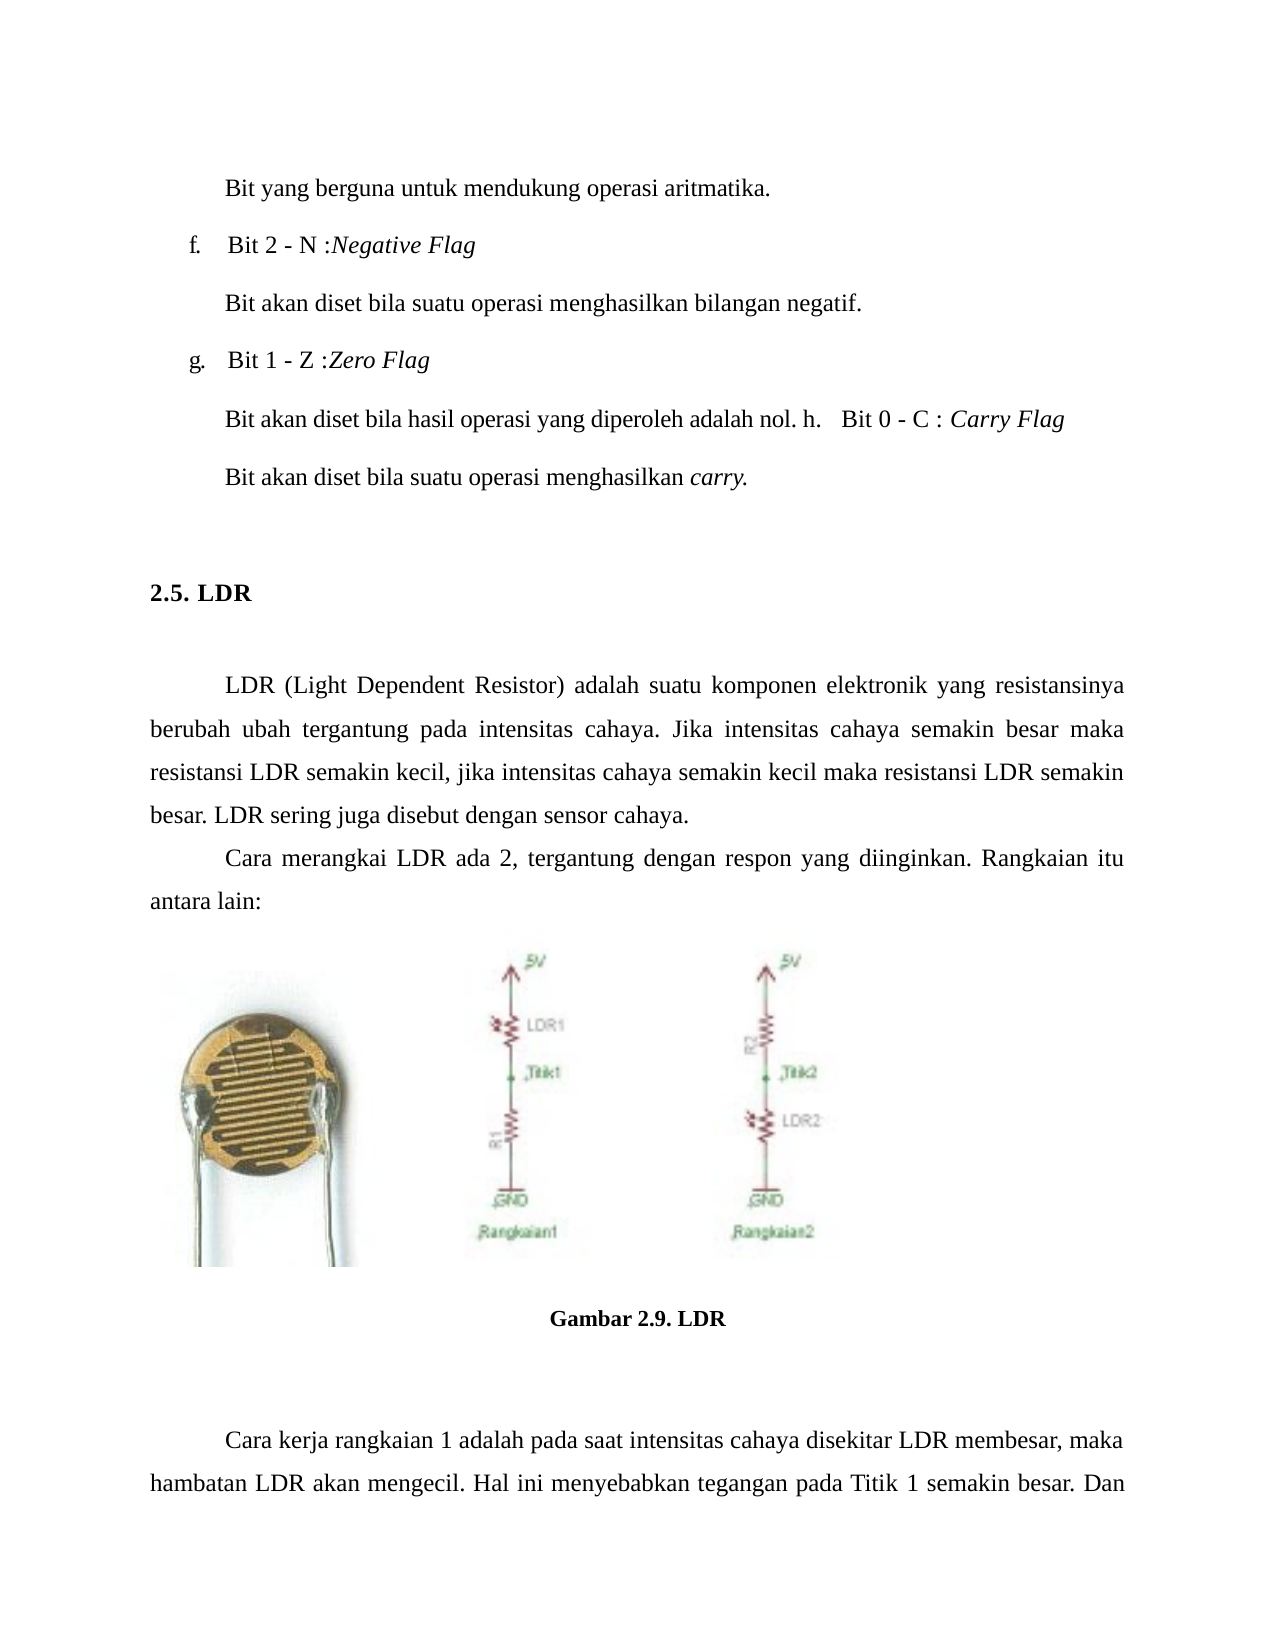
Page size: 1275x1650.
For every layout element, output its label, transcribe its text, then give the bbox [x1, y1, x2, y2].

text f. Bit 2 - N :Negative Flag [188, 207, 1125, 265]
text 2.5. LDR [150, 555, 895, 613]
text Bit akan diset bila hasil operasi yang diperoleh adalah nol. h. Bit 0 - C : Carry Flag [189, 381, 1125, 438]
picture [150, 929, 900, 1267]
text Cara kerja rangkaian 1 adalah pada saat intensitas cahaya disekitar LDR membesar, maka hambatan LDR akan mengecil. Hal ini menyebabkan tegangan pada Titik 1 semakin besar. Dan [150, 1425, 1125, 1497]
text Cara merangkai LDR ada 2, tergantung dengan respon yang diinginkan. Rangkaian itu antara lain: [150, 843, 1125, 915]
text Gambar 2.9. LDR [150, 1281, 1125, 1338]
text Bit yang berguna untuk mendukung operasi aritmatika. [224, 150, 1125, 207]
text LDR (Light Dependent Resistor) adalah suatu komponen elektronik yang resistansinya berubah ubah tergantung pada intensitas cahaya. Jika intensitas cahaya semakin besar maka resistansi LDR semakin kecil, jika intensitas cahaya semakin kecil maka resistansi LDR semakin besar. LDR sering juga disebut dengan sensor cahaya. [150, 671, 1125, 829]
text Bit akan diset bila suatu operasi menghasilkan bilangan negatif. [224, 266, 1125, 323]
text g. Bit 1 - Z :Zero Flag [188, 323, 1125, 381]
text Bit akan diset bila suatu operasi menghasilkan carry. [150, 439, 895, 497]
